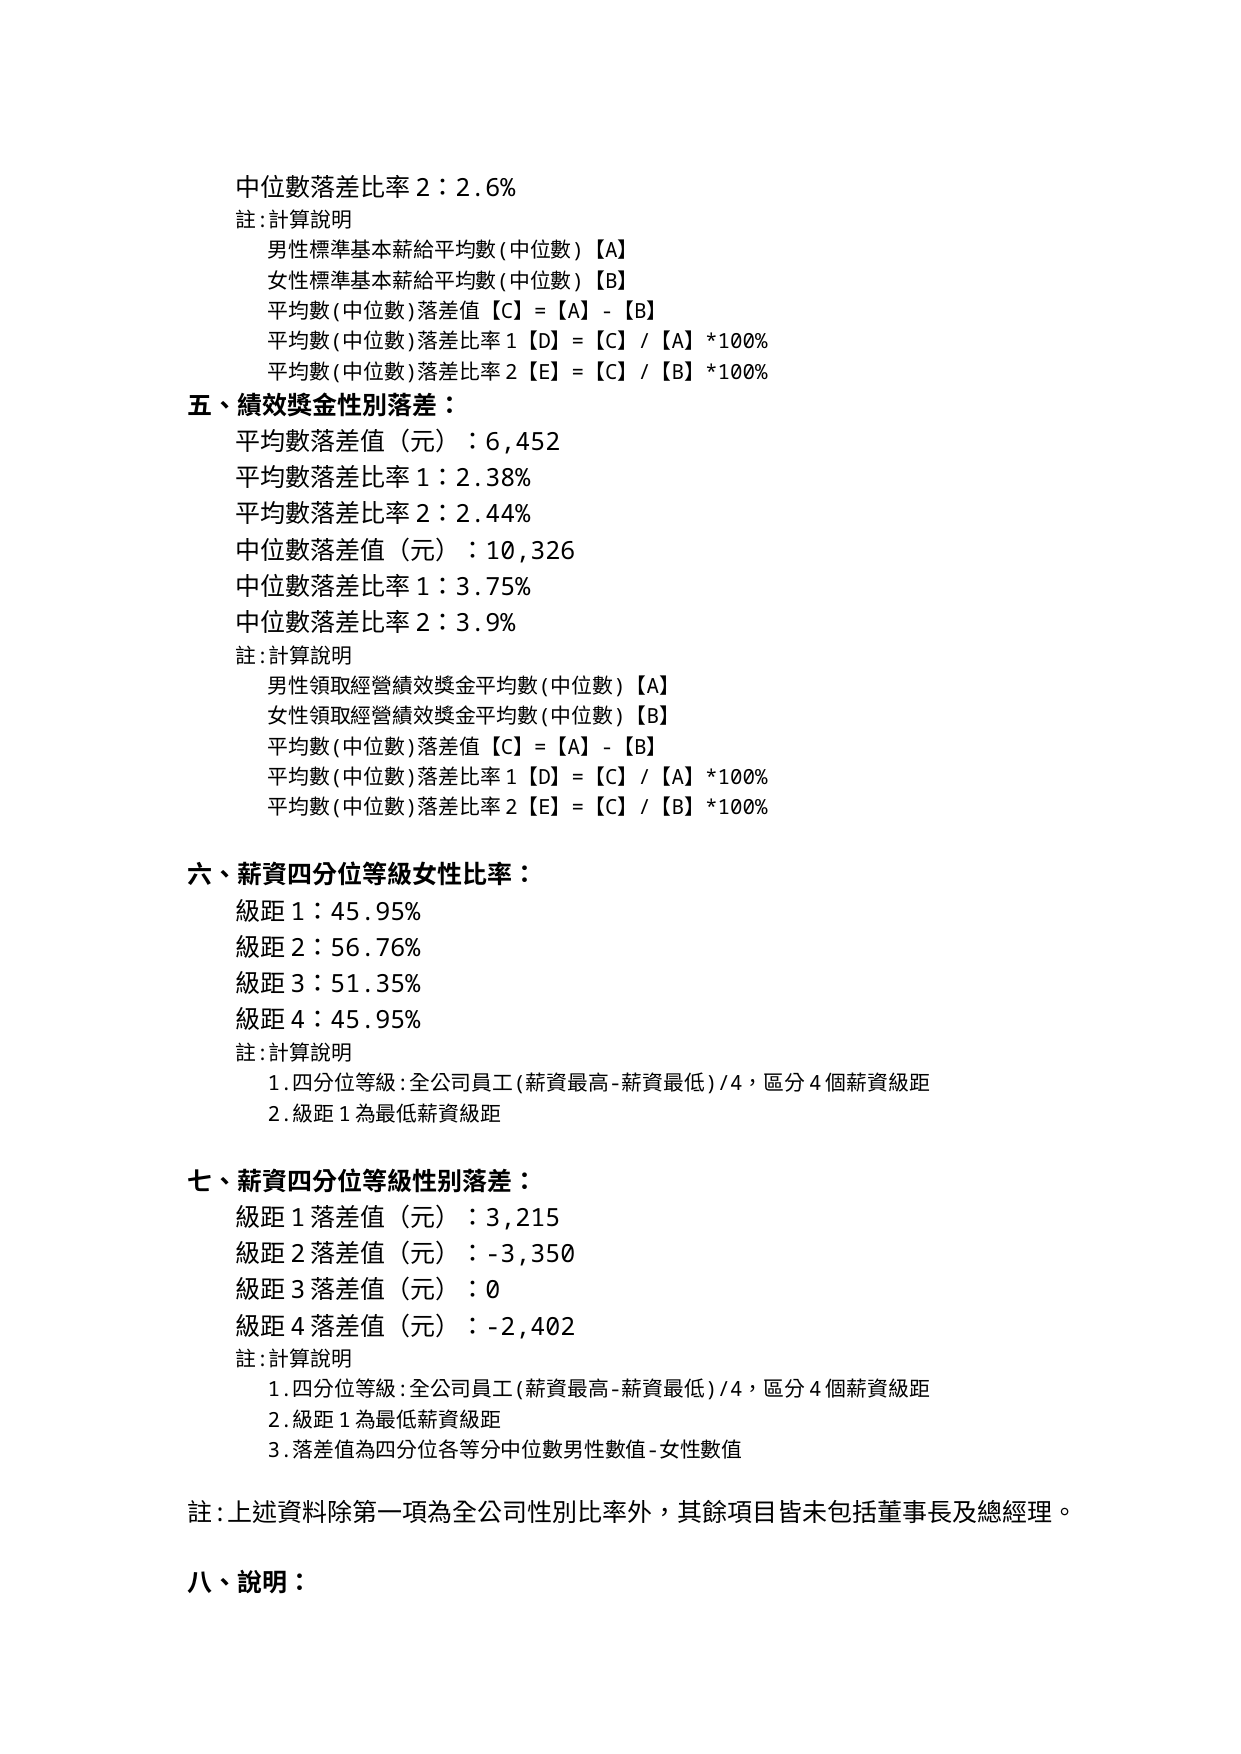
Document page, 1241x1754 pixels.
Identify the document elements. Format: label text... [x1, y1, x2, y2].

text 級距3落差值（元）：0 [235, 1270, 1064, 1306]
text 2.級距1為最低薪資級距 [267, 1403, 1064, 1433]
text 平均數落差比率1：2.38% [235, 458, 1064, 494]
text 註:計算說明 [235, 1342, 1064, 1373]
text 註:計算說明 [235, 639, 1064, 669]
text 六、薪資四分位等級女性比率： [187, 855, 1064, 891]
text 級距4落差值（元）：-2,402 [235, 1306, 1064, 1342]
text 平均數(中位數)落差比率1【D】=【C】/【A】*100% [267, 324, 1064, 355]
text 平均數(中位數)落差值【C】=【A】-【B】 [267, 730, 1064, 760]
text 五、績效獎金性別落差： [187, 385, 1064, 421]
text 女性領取經營績效獎金平均數(中位數)【B】 [267, 699, 1064, 730]
text 七、薪資四分位等級性别落差： [187, 1161, 1064, 1197]
text 級距1落差值（元）：3,215 [235, 1197, 1064, 1234]
text 中位數落差比率2：3.9% [235, 603, 1064, 639]
text 中位數落差比率2：2.6% [235, 167, 1064, 203]
text 平均數(中位數)落差值【C】=【A】-【B】 [267, 294, 1064, 324]
text 註:上述資料除第一項為全公司性別比率外，其餘項目皆未包括董事長及總經理。 [187, 1492, 1064, 1528]
text 八、說明： [187, 1562, 1064, 1599]
text 平均數落差值（元）：6,452 [235, 421, 1064, 458]
text 1.四分位等級:全公司員工(薪資最高-薪資最低)/4，區分4個薪資級距 [267, 1373, 1064, 1403]
text 平均數落差比率2：2.44% [235, 494, 1064, 530]
text 平均數(中位數)落差比率2【E】=【C】/【B】*100% [267, 355, 1064, 385]
text 3.落差值為四分位各等分中位數男性數值-女性數值 [267, 1433, 1064, 1464]
text 級距1：45.95% [235, 891, 1064, 927]
text 女性標準基本薪給平均數(中位數)【B】 [267, 264, 1064, 294]
text 中位數落差比率1：3.75% [235, 566, 1064, 603]
text 級距2：56.76% [235, 927, 1064, 964]
text 2.級距1為最低薪資級距 [267, 1097, 1064, 1127]
text 註:計算說明 [235, 1036, 1064, 1066]
text 男性標準基本薪給平均數(中位數)【A】 [267, 234, 1064, 264]
text 平均數(中位數)落差比率2【E】=【C】/【B】*100% [267, 791, 1064, 821]
text 級距2落差值（元）：-3,350 [235, 1234, 1064, 1270]
text 男性領取經營績效獎金平均數(中位數)【A】 [267, 669, 1064, 699]
text 級距3：51.35% [235, 964, 1064, 1000]
text 註:計算說明 [235, 203, 1064, 234]
text 級距4：45.95% [235, 1000, 1064, 1036]
text 平均數(中位數)落差比率1【D】=【C】/【A】*100% [267, 760, 1064, 791]
text 1.四分位等級:全公司員工(薪資最高-薪資最低)/4，區分4個薪資級距 [267, 1066, 1064, 1097]
text 中位數落差值（元）：10,326 [235, 530, 1064, 566]
